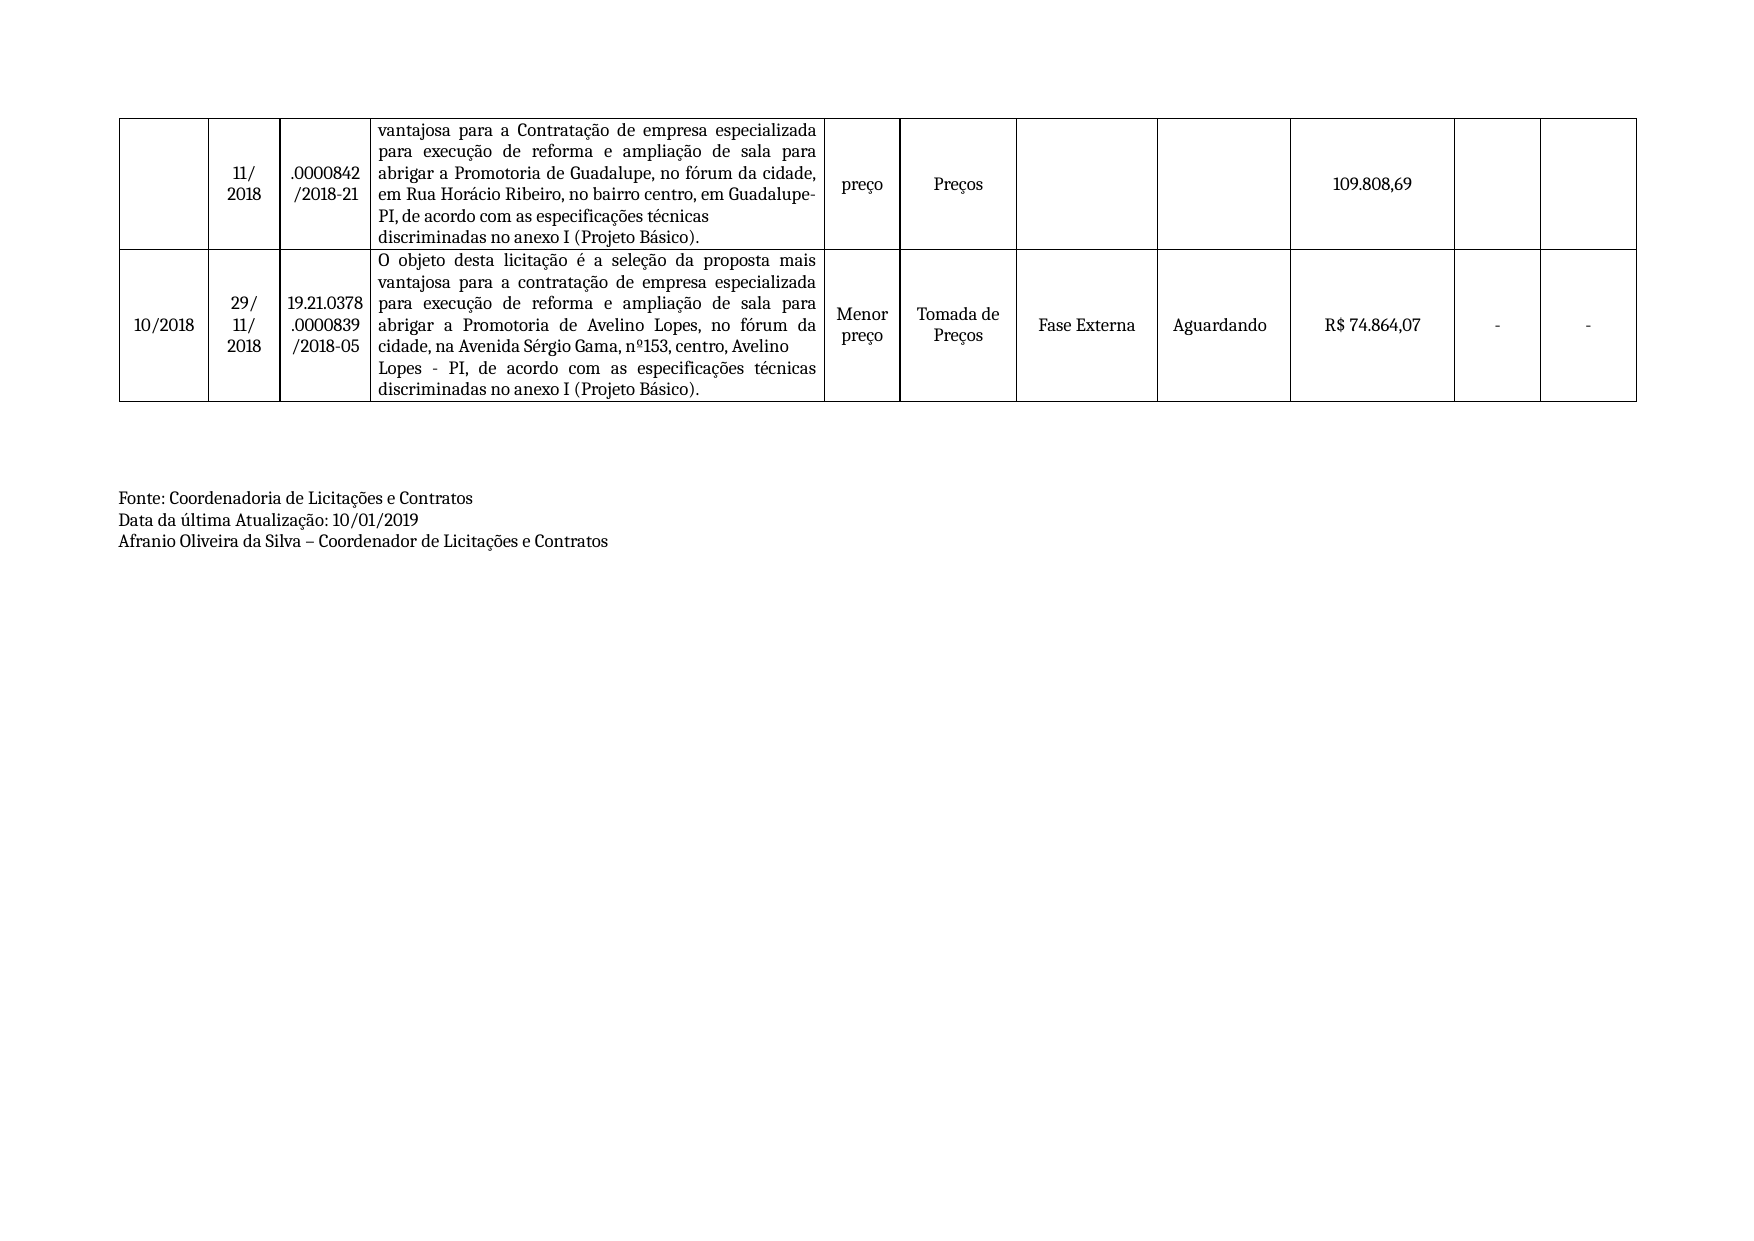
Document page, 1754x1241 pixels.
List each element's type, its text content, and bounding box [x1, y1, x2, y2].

table_cell - [1455, 250, 1540, 401]
table_cell [1017, 119, 1157, 248]
table_cell 29/ 11/ 2018 [209, 250, 279, 401]
table_cell preço [825, 119, 899, 248]
table_cell .0000842/2018-21 [281, 119, 370, 248]
table_cell Aguardando [1158, 250, 1290, 401]
table_cell Fase Externa [1017, 250, 1157, 401]
text Data da última Atualização: 10/01/2019 [118, 509, 1636, 531]
table_cell vantajosa para a Contratação de empresa especializada para execução de reforma e ampliação de sala para abrigar a Promotoria de Guadalupe, no fórum da cidade, em Rua Horácio Ribeiro, no bairro centro, em Guadalupe-PI, de acordo com as especificações técnicas discriminadas no anexo I (Projeto Básico). [371, 119, 824, 248]
table_cell [120, 119, 208, 248]
table_cell Tomada de Preços [901, 250, 1016, 401]
table_cell - [1541, 250, 1636, 401]
table_cell 11/ 2018 [209, 119, 279, 248]
table_cell 19.21.0378.0000839/2018-05 [281, 250, 370, 401]
table_cell Menor preço [825, 250, 899, 401]
table_cell Preços [901, 119, 1016, 248]
table_cell 10/2018 [120, 250, 208, 401]
text Afranio Oliveira da Silva – Coordenador de Licitações e Contratos [118, 531, 1636, 552]
table_cell R$ 74.864,07 [1291, 250, 1454, 401]
table_cell [1158, 119, 1290, 248]
table_cell - [1455, 119, 1540, 248]
table_cell 109.808,69 [1291, 119, 1454, 248]
text Fonte: Coordenadoria de Licitações e Contratos [118, 488, 1636, 509]
table_cell O objeto desta licitação é a seleção da proposta mais vantajosa para a contratação de empresa especializada para execução de reforma e ampliação de sala para abrigar a Promotoria de Avelino Lopes, no fórum da cidade, na Avenida Sérgio Gama, nº153, centro, Avelino Lopes - PI, de acordo com as especificações técnicas discriminadas no anexo I (Projeto Básico). [371, 250, 824, 401]
table_cell - [1541, 119, 1636, 248]
